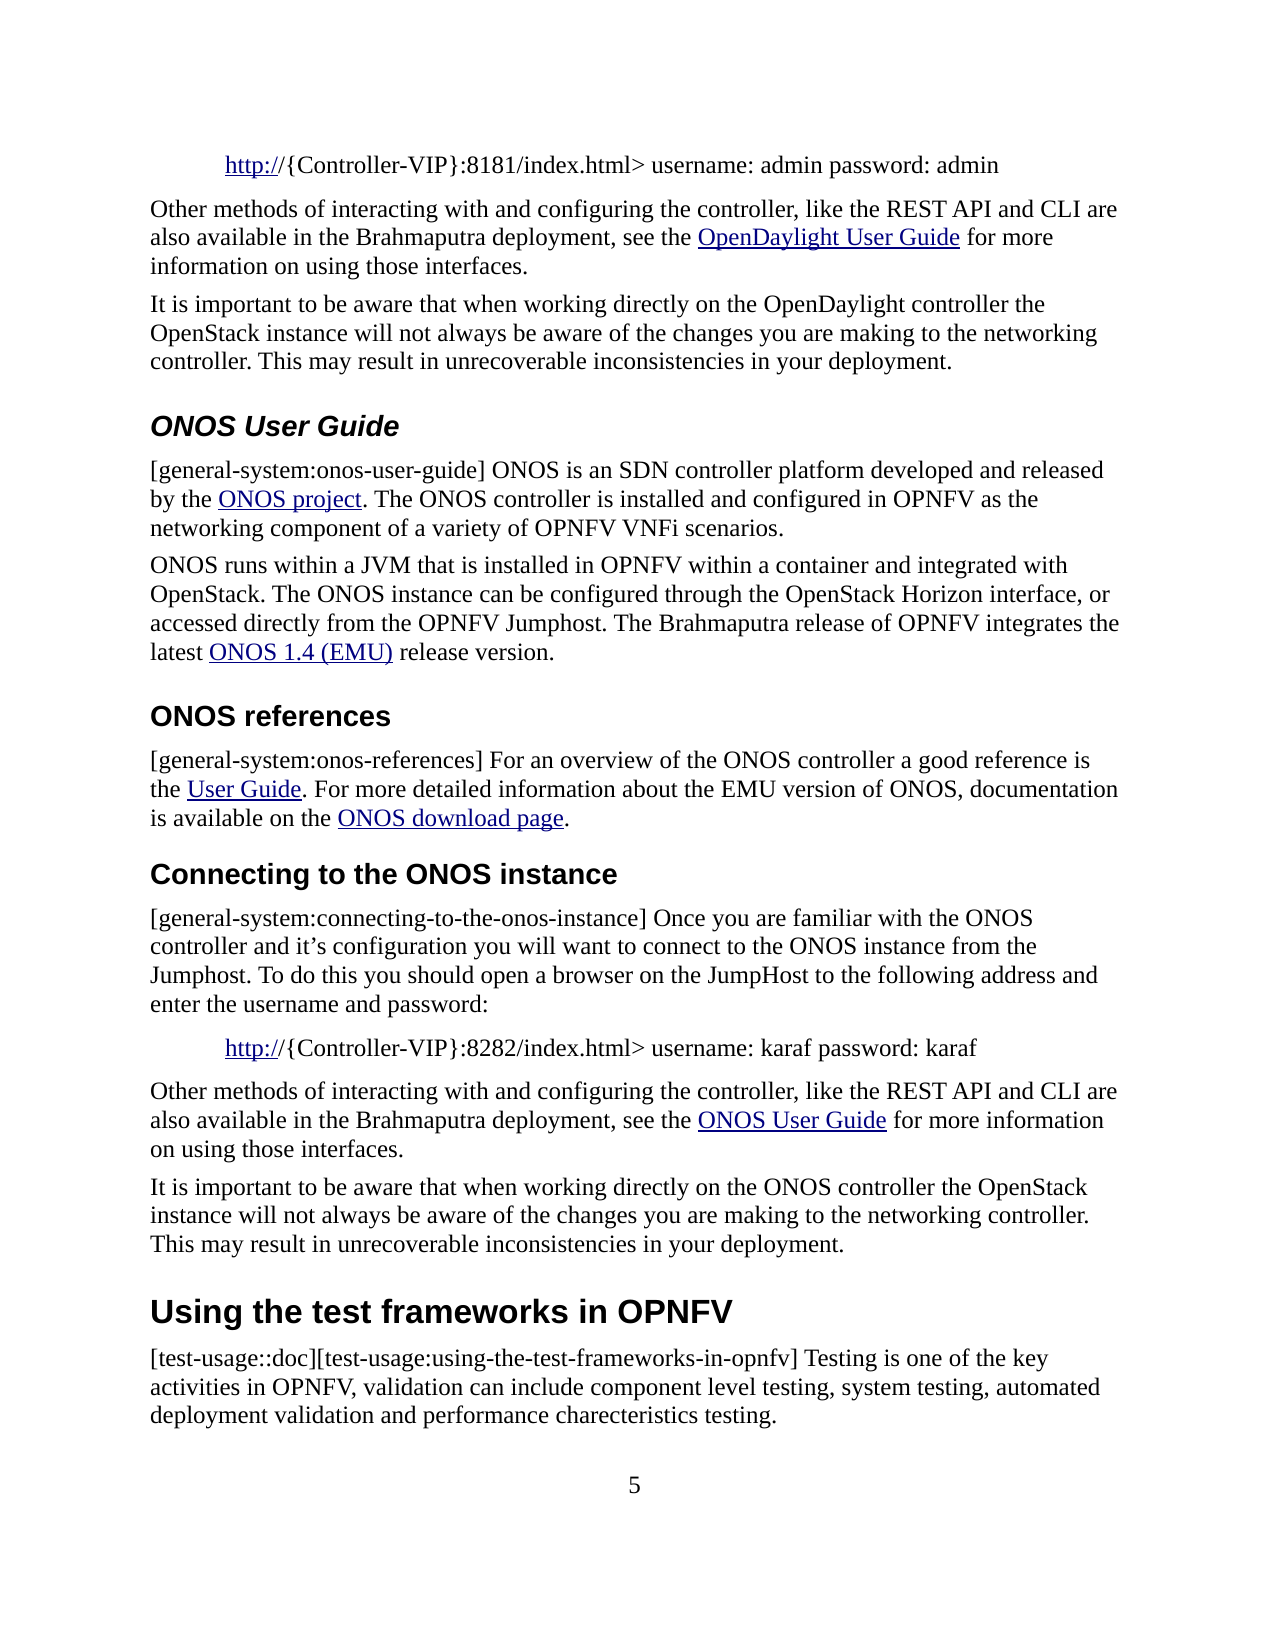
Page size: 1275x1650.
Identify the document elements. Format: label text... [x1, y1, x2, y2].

text [general-system:onos-references] For an overview of the ONOS controller a good reference is the User Guide. For more detailed information about the EMU version of ONOS, documentation is available on the ONOS download page. [150, 745, 1125, 832]
subtitle ONOS User Guide [150, 409, 1125, 443]
text ONOS runs within a JVM that is installed in OPNFV within a container and integrated with OpenStack. The ONOS instance can be configured through the OpenStack Horizon interface, or accessed directly from the OPNFV Jumphost. The Brahmaputra release of OPNFV integrates the latest ONOS 1.4 (EMU) release version. [150, 550, 1125, 665]
text [general-system:onos-user-guide] ONOS is an SDN controller platform developed and released by the ONOS project. The ONOS controller is installed and configured in OPNFV as the networking component of a variety of OPNFV VNFi scenarios. [150, 455, 1125, 541]
subtitle Using the test frameworks in OPNFV [150, 1292, 1125, 1331]
subtitle ONOS references [150, 699, 1125, 733]
text [test-usage::doc][test-usage:using-the-test-frameworks-in-opnfv] Testing is one of the key activities in OPNFV, validation can include component level testing, system testing, automated deployment validation and performance charecteristics testing. [150, 1343, 1125, 1429]
text Other methods of interacting with and configuring the controller, like the REST API and CLI are also available in the Brahmaputra deployment, see the ONOS User Guide for more information on using those interfaces. [150, 1076, 1125, 1163]
text Other methods of interacting with and configuring the controller, like the REST API and CLI are also available in the Brahmaputra deployment, see the OpenDaylight User Guide for more information on using those interfaces. [150, 194, 1125, 280]
subtitle Connecting to the ONOS instance [150, 857, 1125, 890]
text http://{Controller-VIP}:8181/index.html> username: admin password: admin [225, 150, 1125, 179]
text It is important to be aware that when working directly on the ONOS controller the OpenStack instance will not always be aware of the changes you are making to the networking controller. This may result in unrecoverable inconsistencies in your deployment. [150, 1172, 1125, 1258]
text It is important to be aware that when working directly on the OpenDaylight controller the OpenStack instance will not always be aware of the changes you are making to the networking controller. This may result in unrecoverable inconsistencies in your deployment. [150, 289, 1125, 375]
text http://{Controller-VIP}:8282/index.html> username: karaf password: karaf [225, 1033, 1125, 1061]
text [general-system:connecting-to-the-onos-instance] Once you are familiar with the ONOS controller and it’s configuration you will want to connect to the ONOS instance from the Jumphost. To do this you should open a browser on the JumpHost to the following address and enter the username and password: [150, 903, 1125, 1018]
